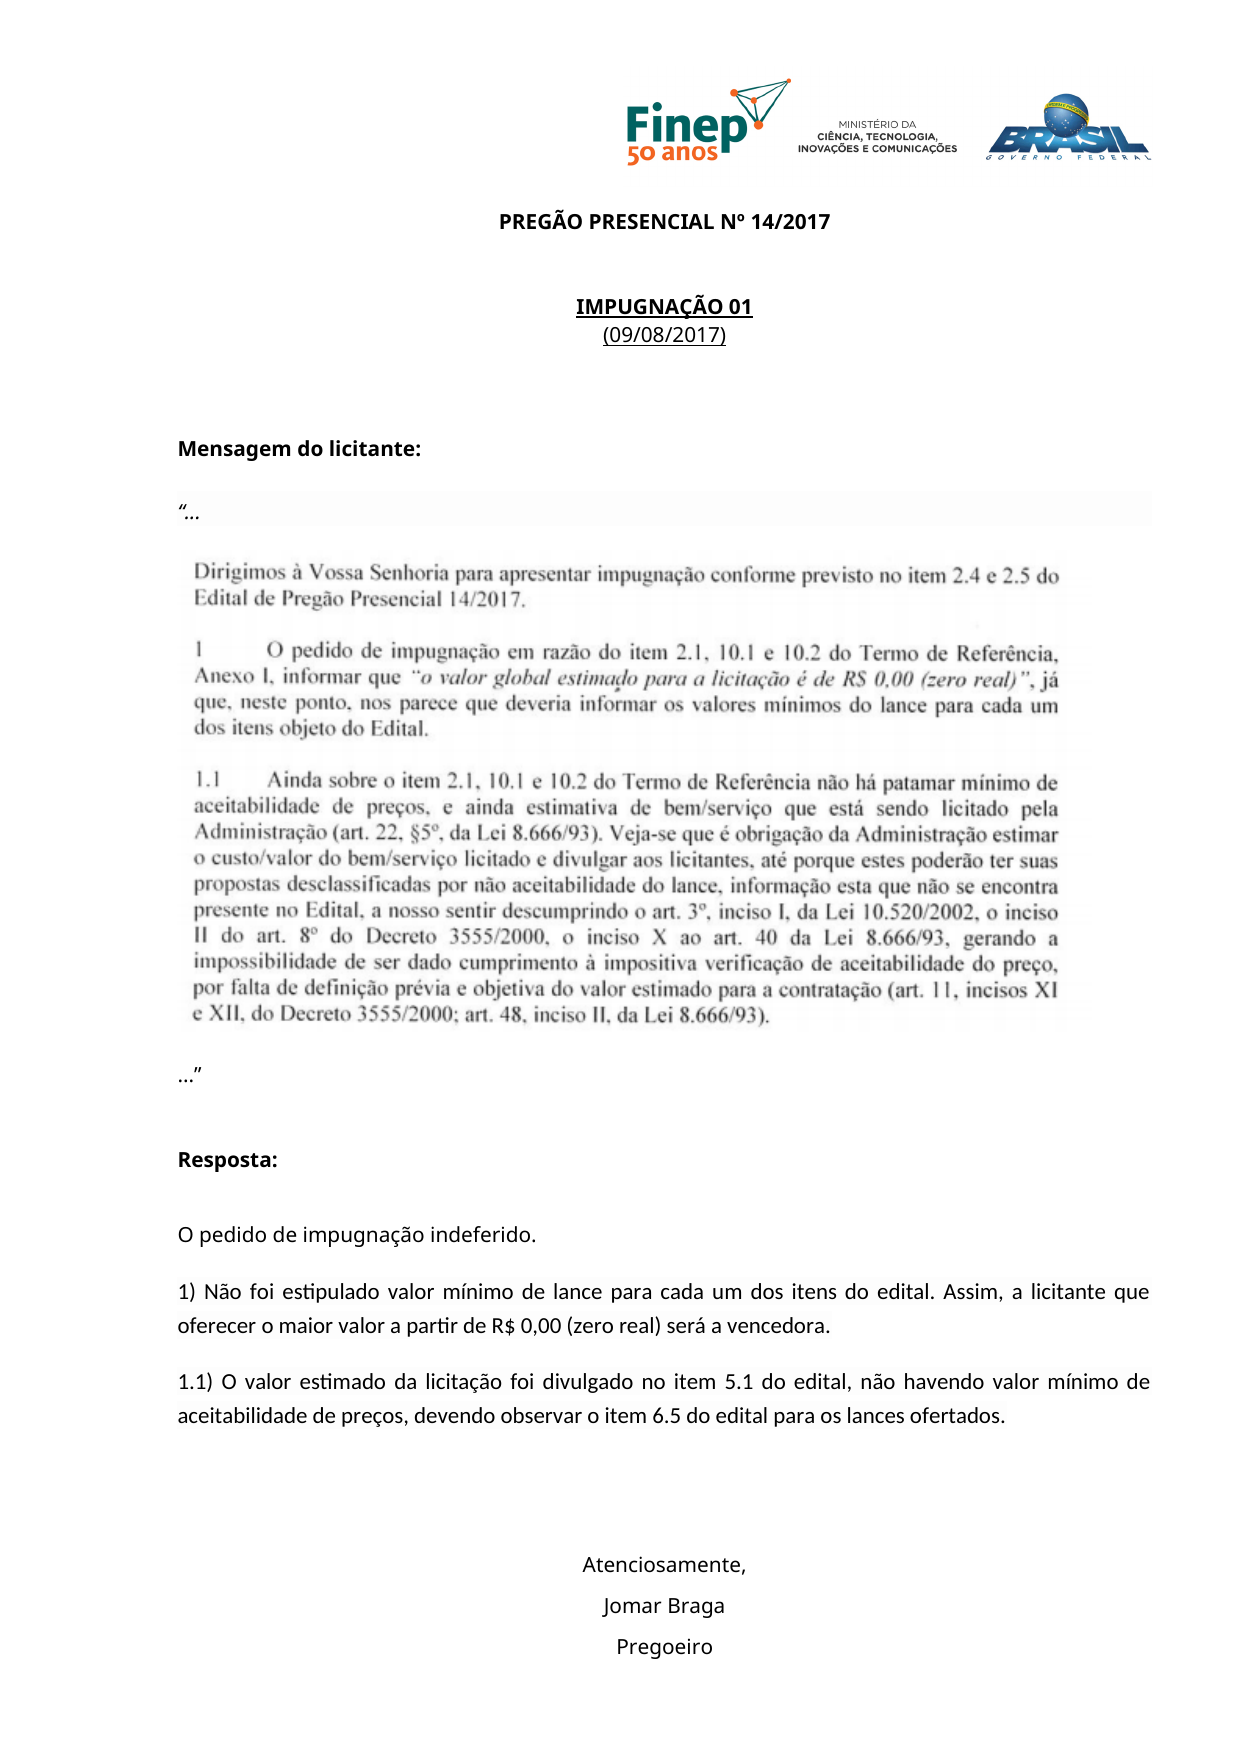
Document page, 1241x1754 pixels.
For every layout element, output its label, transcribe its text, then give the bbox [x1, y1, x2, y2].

text Jomar Braga [177, 1591, 1152, 1619]
text 1) Não foi estipulado valor mínimo de lance para cada um dos itens do edital. Assim, a licitante que oferecer o maior valor a partir de R$ 0,00 (zero real) será a vencedora. [177, 1277, 1152, 1339]
text (09/08/2017) [177, 321, 1152, 349]
list ...” [177, 1060, 1152, 1088]
text Mensagem do licitante: [177, 434, 1152, 463]
text PREGÃO PRESENCIAL Nº 14/2017 [177, 207, 1152, 235]
list O pedido de impugnação indeferido. [177, 1220, 1152, 1249]
text 1.1) O valor estimado da licitação foi divulgado no item 5.1 do edital, não havendo valor mínimo de aceitabilidade de preços, devendo observar o item 6.5 do edital para os lances ofertados. [177, 1367, 1152, 1429]
text IMPUGNAÇÃO 01 [177, 292, 1152, 321]
text “... [177, 491, 1152, 526]
text Atenciosamente, [177, 1550, 1152, 1578]
list Resposta: [177, 1145, 1152, 1174]
text Pregoeiro [177, 1632, 1152, 1660]
